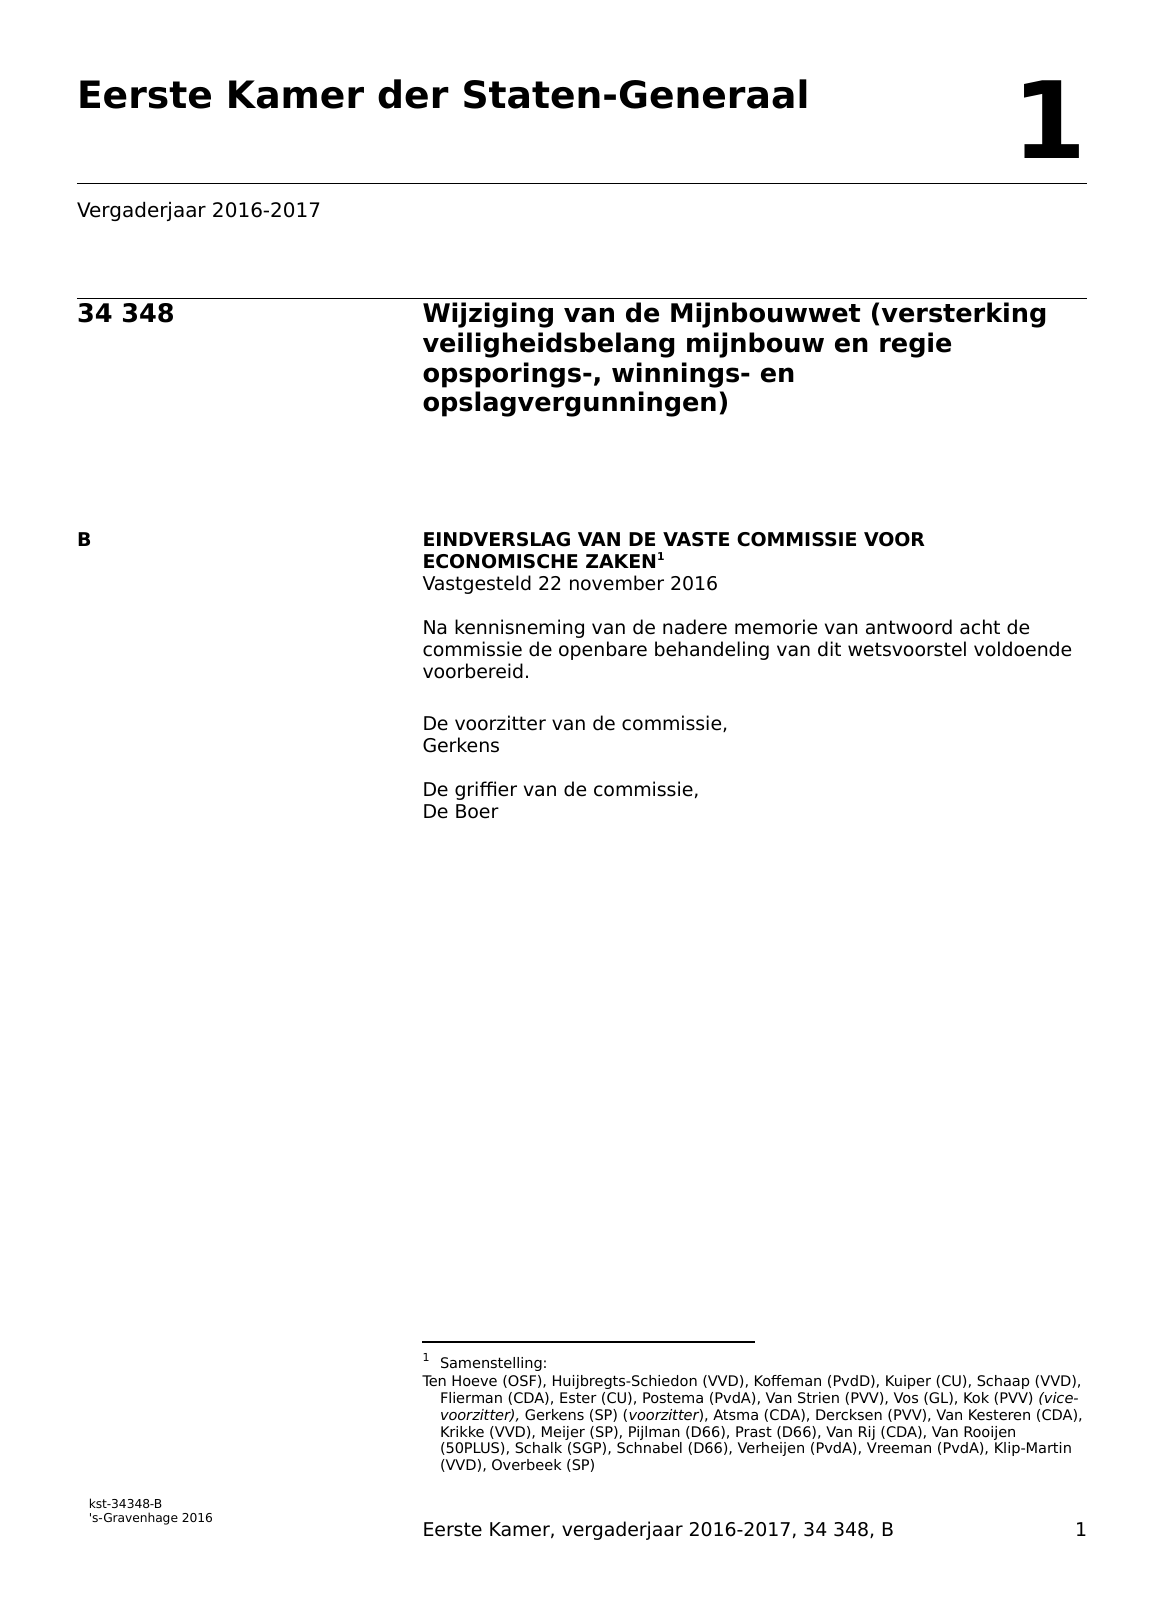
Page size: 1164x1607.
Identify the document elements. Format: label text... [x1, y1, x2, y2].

subtitle B EINDVERSLAG VAN DE VASTE COMMISSIE VOOR ECONOMISCHE ZAKEN [77, 529, 1087, 573]
text Samenstelling: [422, 1351, 1087, 1373]
table_header Eerste Kamer der Staten-Generaal [77, 59, 886, 183]
text 's-Gravenhage 2016 [88, 1511, 323, 1525]
text De voorzitter van de commissie, Gerkens [422, 713, 1087, 757]
text Vastgesteld 22 november 2016 [422, 573, 1087, 595]
text kst-34348-B [88, 1497, 323, 1511]
text Ten Hoeve (OSF), Huijbregts-Schiedon (VVD), Koffeman (PvdD), Kuiper (CU), Schaap (VVD), Flierman (CDA), Ester (CU), Postema (PvdA), Van Strien (PVV), Vos (GL), Kok (PVV) (vice-voorzitter), Gerkens (SP) (voorzitter), Atsma (CDA), Dercksen (PVV), Van Kesteren (CDA), Krikke (VVD), Meijer (SP), Pijlman (D66), Prast (D66), Van Rij (CDA), Van Rooijen (50PLUS), Schalk (SGP), Schnabel (D66), Verheijen (PvdA), Vreeman (PvdA), Klip-Martin (VVD), Overbeek (SP) [422, 1373, 1087, 1474]
subtitle 34 348 Wijziging van de Mijnbouwwet (versterking veiligheidsbelang mijnbouw en regie opsporings-, winnings- en opslagvergunningen) [77, 299, 1087, 418]
table_cell Vergaderjaar 2016-2017 [77, 184, 1087, 298]
text Na kennisneming van de nadere memorie van antwoord acht de commissie de openbare behandeling van dit wetsvoorstel voldoende voorbereid. [422, 617, 1087, 683]
table_header 1 [886, 59, 1087, 183]
text De griffier van de commissie, De Boer [422, 779, 1087, 823]
